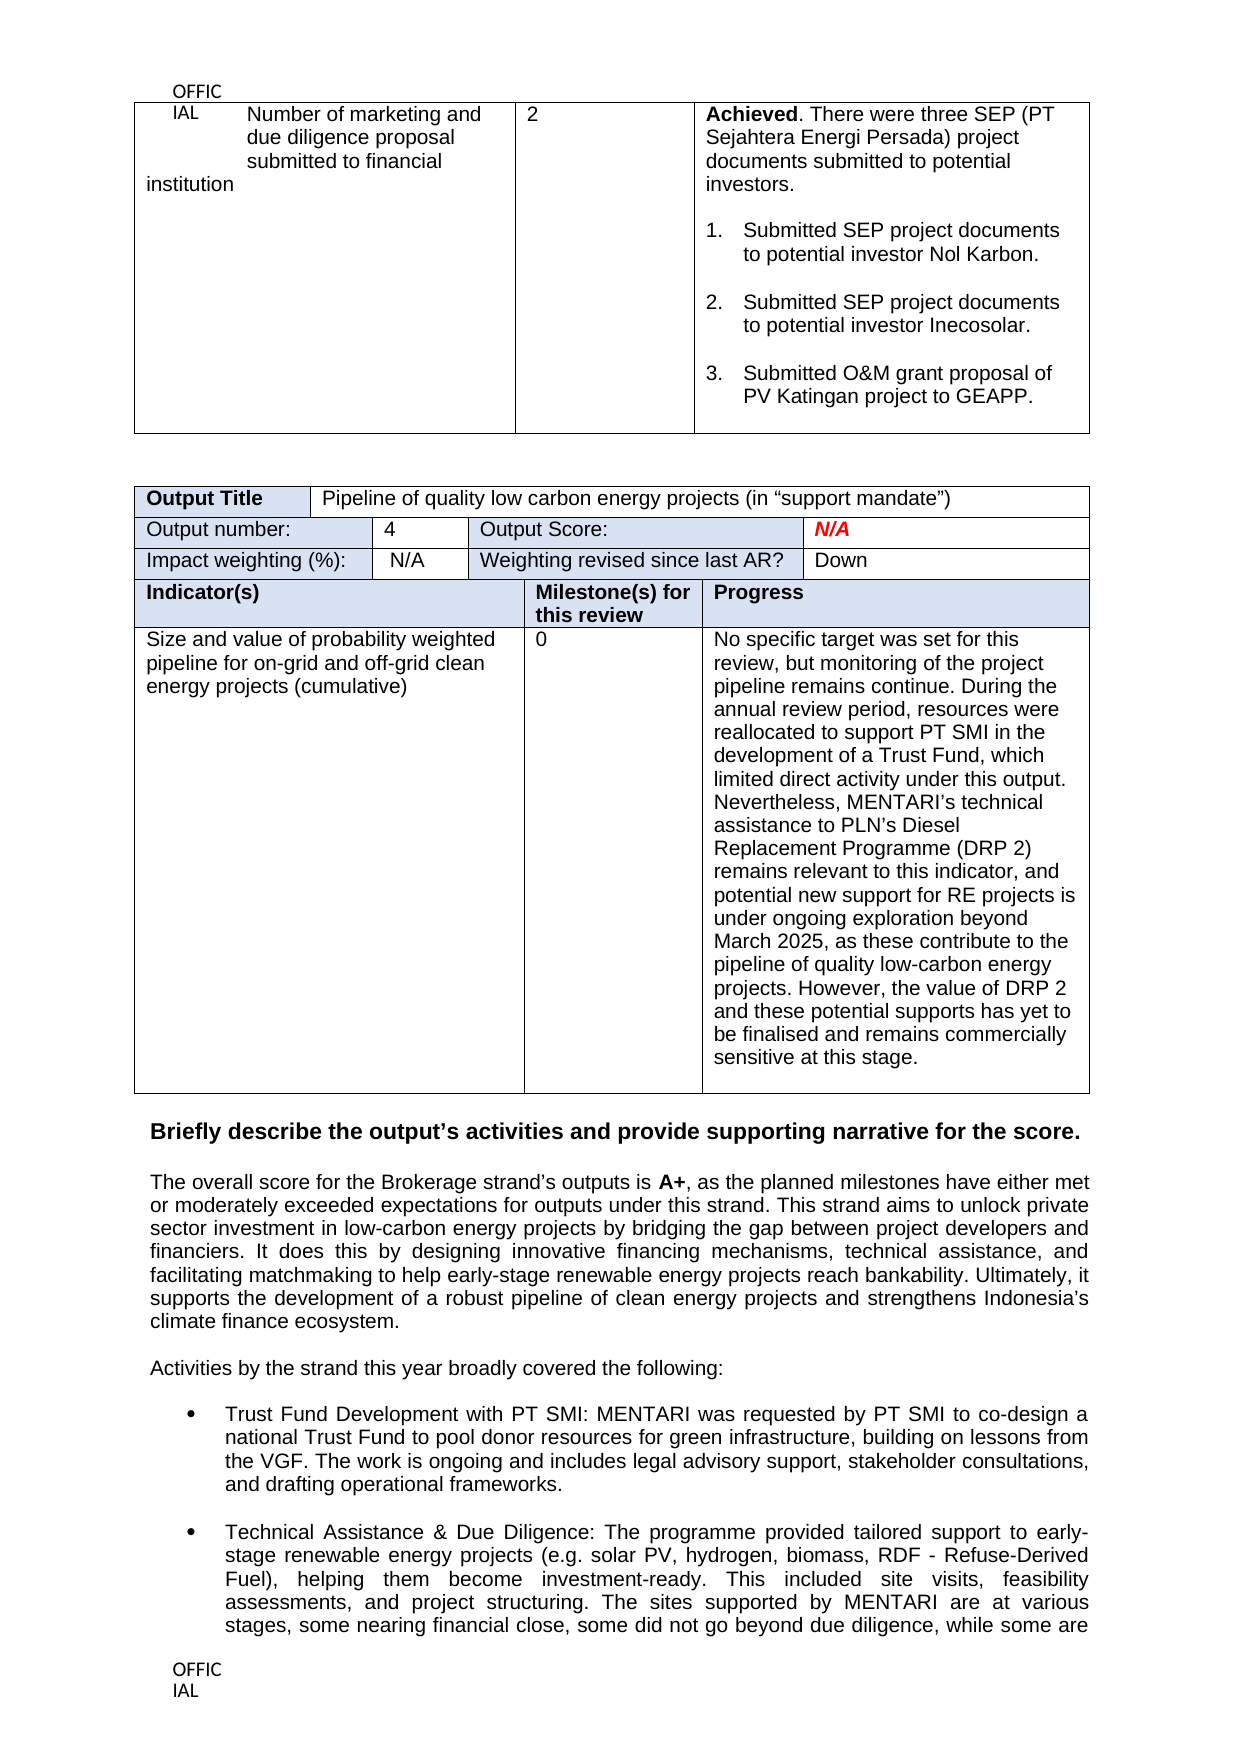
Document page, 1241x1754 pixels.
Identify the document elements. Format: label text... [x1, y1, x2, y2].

table_cell Progress [703, 580, 1089, 627]
table_header Output Title [135, 487, 310, 517]
table_cell Output Score: [469, 518, 803, 548]
table_cell Indicator(s) [135, 580, 524, 627]
table_cell Milestone(s) for this review [525, 580, 702, 627]
table_cell 2 [516, 103, 694, 433]
table_cell 4 [373, 518, 468, 548]
list Technical Assistance & Due Diligence: The programme provided tailored support to early-stage renewable energy projects (e.g. solar PV, hydrogen, biomass, RDF - Refuse-Derived Fuel), helping them become investment-ready. This included site visits, feasibility assessments, and project structuring. The sites supported by MENTARI are at various stages, some nearing financial close, some did not go beyond due diligence, while some are already operational but not officially inaugurated yet. Note that the support provided by MENTARI is only limited to the provision of TA to the developer. The programme has no control over the project’s ability to secure investment. [187, 1521, 1090, 1637]
text The overall score for the Brokerage strand’s outputs is A+, as the planned milestones have either met or moderately exceeded expectations for outputs under this strand. This strand aims to unlock private sector investment in low-carbon energy projects by bridging the gap between project developers and financiers. It does this by designing innovative financing mechanisms, technical assistance, and facilitating matchmaking to help early-stage renewable energy projects reach bankability. Ultimately, it supports the development of a robust pipeline of clean energy projects and strengthens Indonesia’s climate finance ecosystem. [150, 1170, 1090, 1333]
table_cell N/A [804, 518, 1089, 548]
table_cell Number of marketing and due diligence proposal submitted to financial institution [135, 103, 515, 433]
table_cell Output number: [135, 518, 372, 548]
table_cell N/A [373, 549, 468, 579]
table_cell Impact weighting (%): [135, 549, 372, 579]
table_header Pipeline of quality low carbon energy projects (in “support mandate”) [311, 487, 1089, 517]
table_cell Down [804, 549, 1089, 579]
table_cell Achieved. There were three SEP (PT Sejahtera Energi Persada) project documents submitted to potential investors. Submitted SEP project documents to potential investor Nol Karbon. Submitted SEP project documents to potential investor Inecosolar. Submitted O&M grant proposal of PV Katingan project to GEAPP. [695, 103, 1089, 433]
table_cell Size and value of probability weighted pipeline for on-grid and off-grid clean energy projects (cumulative) [135, 628, 524, 1092]
table_cell 0 [525, 628, 702, 1092]
table_cell No specific target was set for this review, but monitoring of the project pipeline remains continue. During the annual review period, resources were reallocated to support PT SMI in the development of a Trust Fund, which limited direct activity under this output. Nevertheless, MENTARI’s technical assistance to PLN’s Diesel Replacement Programme (DRP 2) remains relevant to this indicator, and potential new support for RE projects is under ongoing exploration beyond March 2025, as these contribute to the pipeline of quality low-carbon energy projects. However, the value of DRP 2 and these potential supports has yet to be finalised and remains commercially sensitive at this stage. [703, 628, 1089, 1092]
table_cell Weighting revised since last AR? [469, 549, 803, 579]
text Activities by the strand this year broadly covered the following: [150, 1356, 1090, 1379]
text Briefly describe the output’s activities and provide supporting narrative for the score. [150, 1119, 1090, 1145]
list Trust Fund Development with PT SMI: MENTARI was requested by PT SMI to co-design a national Trust Fund to pool donor resources for green infrastructure, building on lessons from the VGF. The work is ongoing and includes legal advisory support, stakeholder consultations, and drafting operational frameworks. [187, 1403, 1090, 1496]
